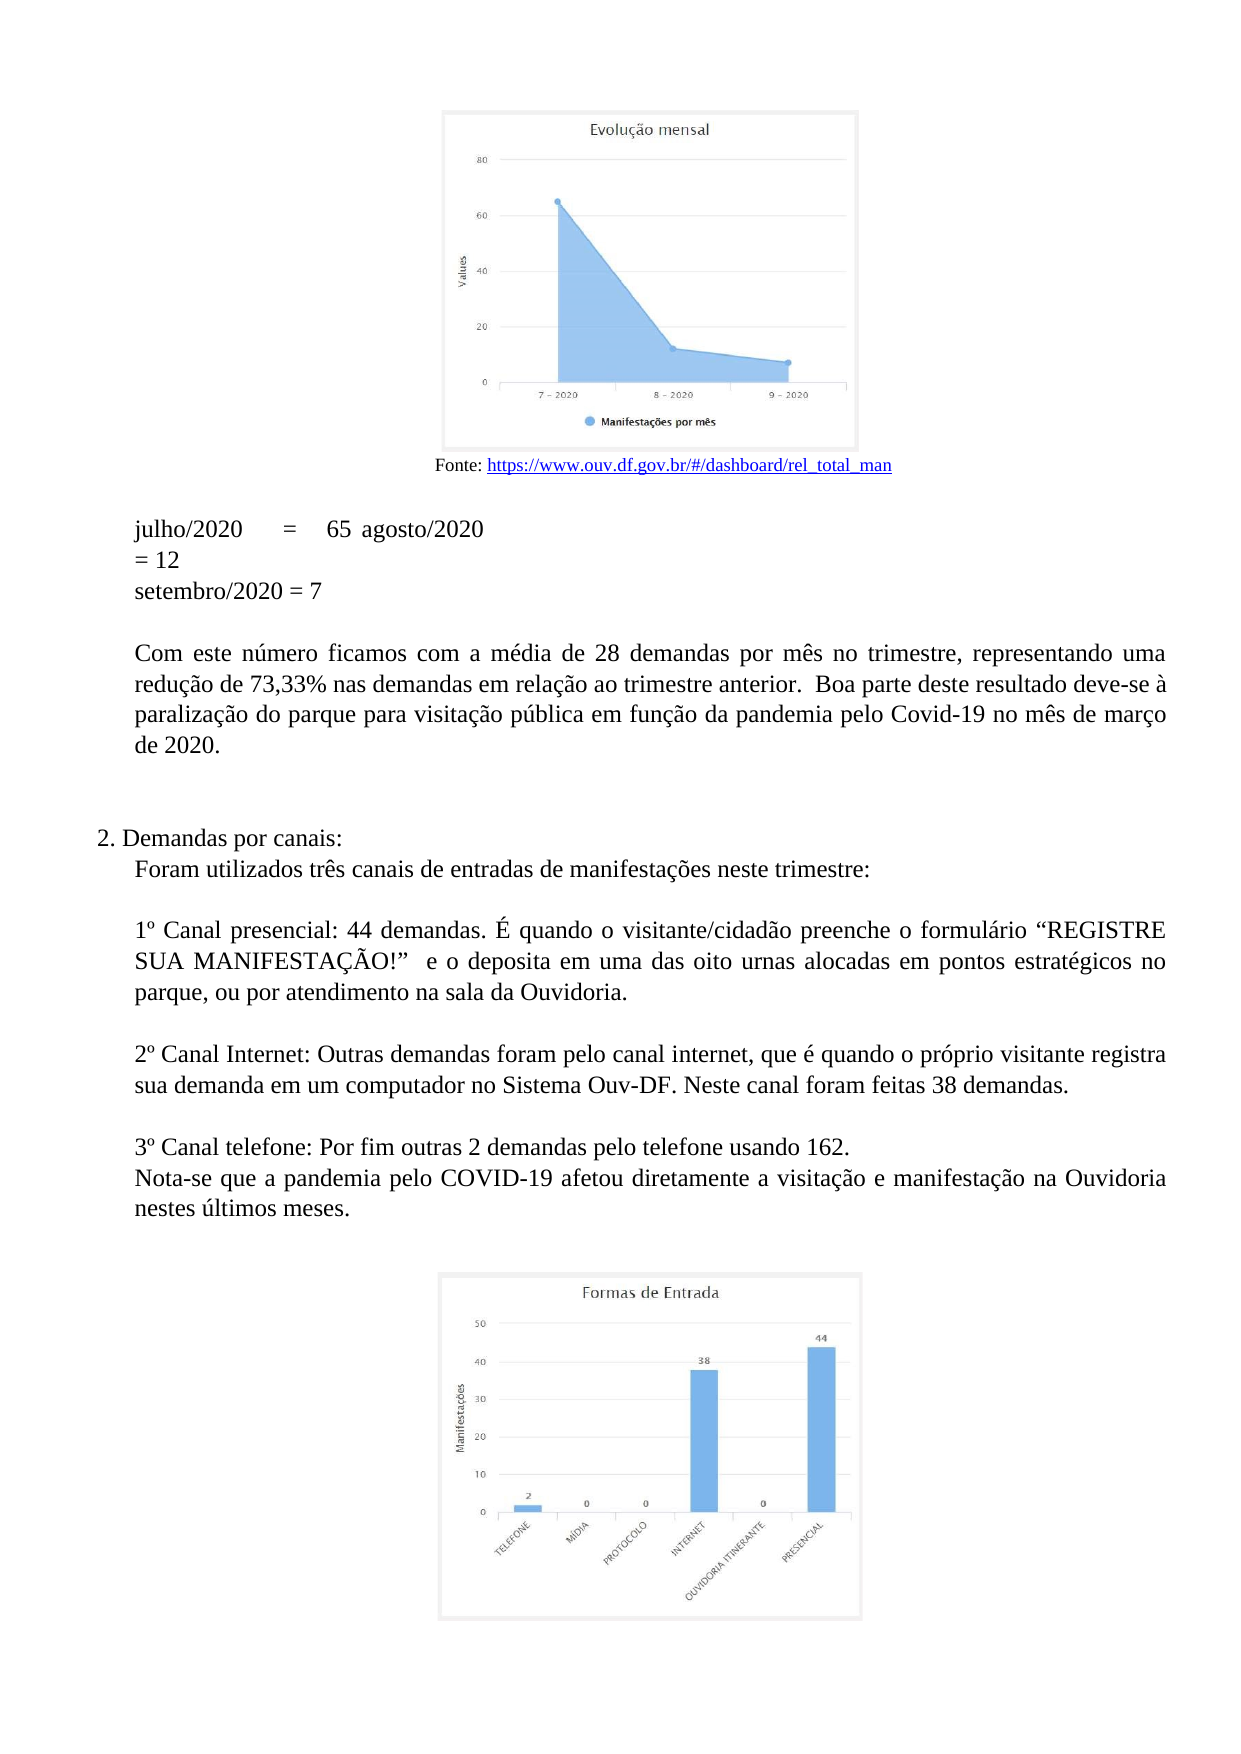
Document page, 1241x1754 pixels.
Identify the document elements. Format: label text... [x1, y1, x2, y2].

text setembro/2020 = 7 [134, 576, 1167, 605]
text julho/2020 = 65 agosto/2020 = 12 [134, 514, 484, 574]
text 2º Canal Internet: Outras demandas foram pelo canal internet, que é quando o próprio visitante registra sua demanda em um computador no Sistema Ouv-DF. Neste canal foram feitas 38 demandas. [134, 1039, 1167, 1098]
text 1º Canal presencial: 44 demandas. É quando o visitante/cidadão preenche o formulário “REGISTRE SUA MANIFESTAÇÃO!” e o deposita em uma das oito urnas alocadas em pontos estratégicos no parque, ou por atendimento na sala da Ouvidoria. [134, 916, 1167, 1006]
text Foram utilizados três canais de entradas de manifestações neste trimestre: [134, 854, 1167, 882]
text 2. Demandas por canais: [97, 823, 1167, 852]
text 3º Canal telefone: Por fim outras 2 demandas pelo telefone usando 162. [134, 1132, 1167, 1160]
text Fonte: https://www.ouv.df.gov.br/#/dashboard/rel_total_man [202, 454, 1130, 475]
text Nota-se que a pandemia pelo COVID-19 afetou diretamente a visitação e manifestação na Ouvidoria nestes últimos meses. [134, 1163, 1167, 1222]
text Com este número ficamos com a média de 28 demandas por mês no trimestre, representando uma redução de 73,33% nas demandas em relação ao trimestre anterior. Boa parte deste resultado deve-se à paralização do parque para visitação pública em função da pandemia pelo Covid-19 no mês de março de 2020. [134, 638, 1167, 759]
